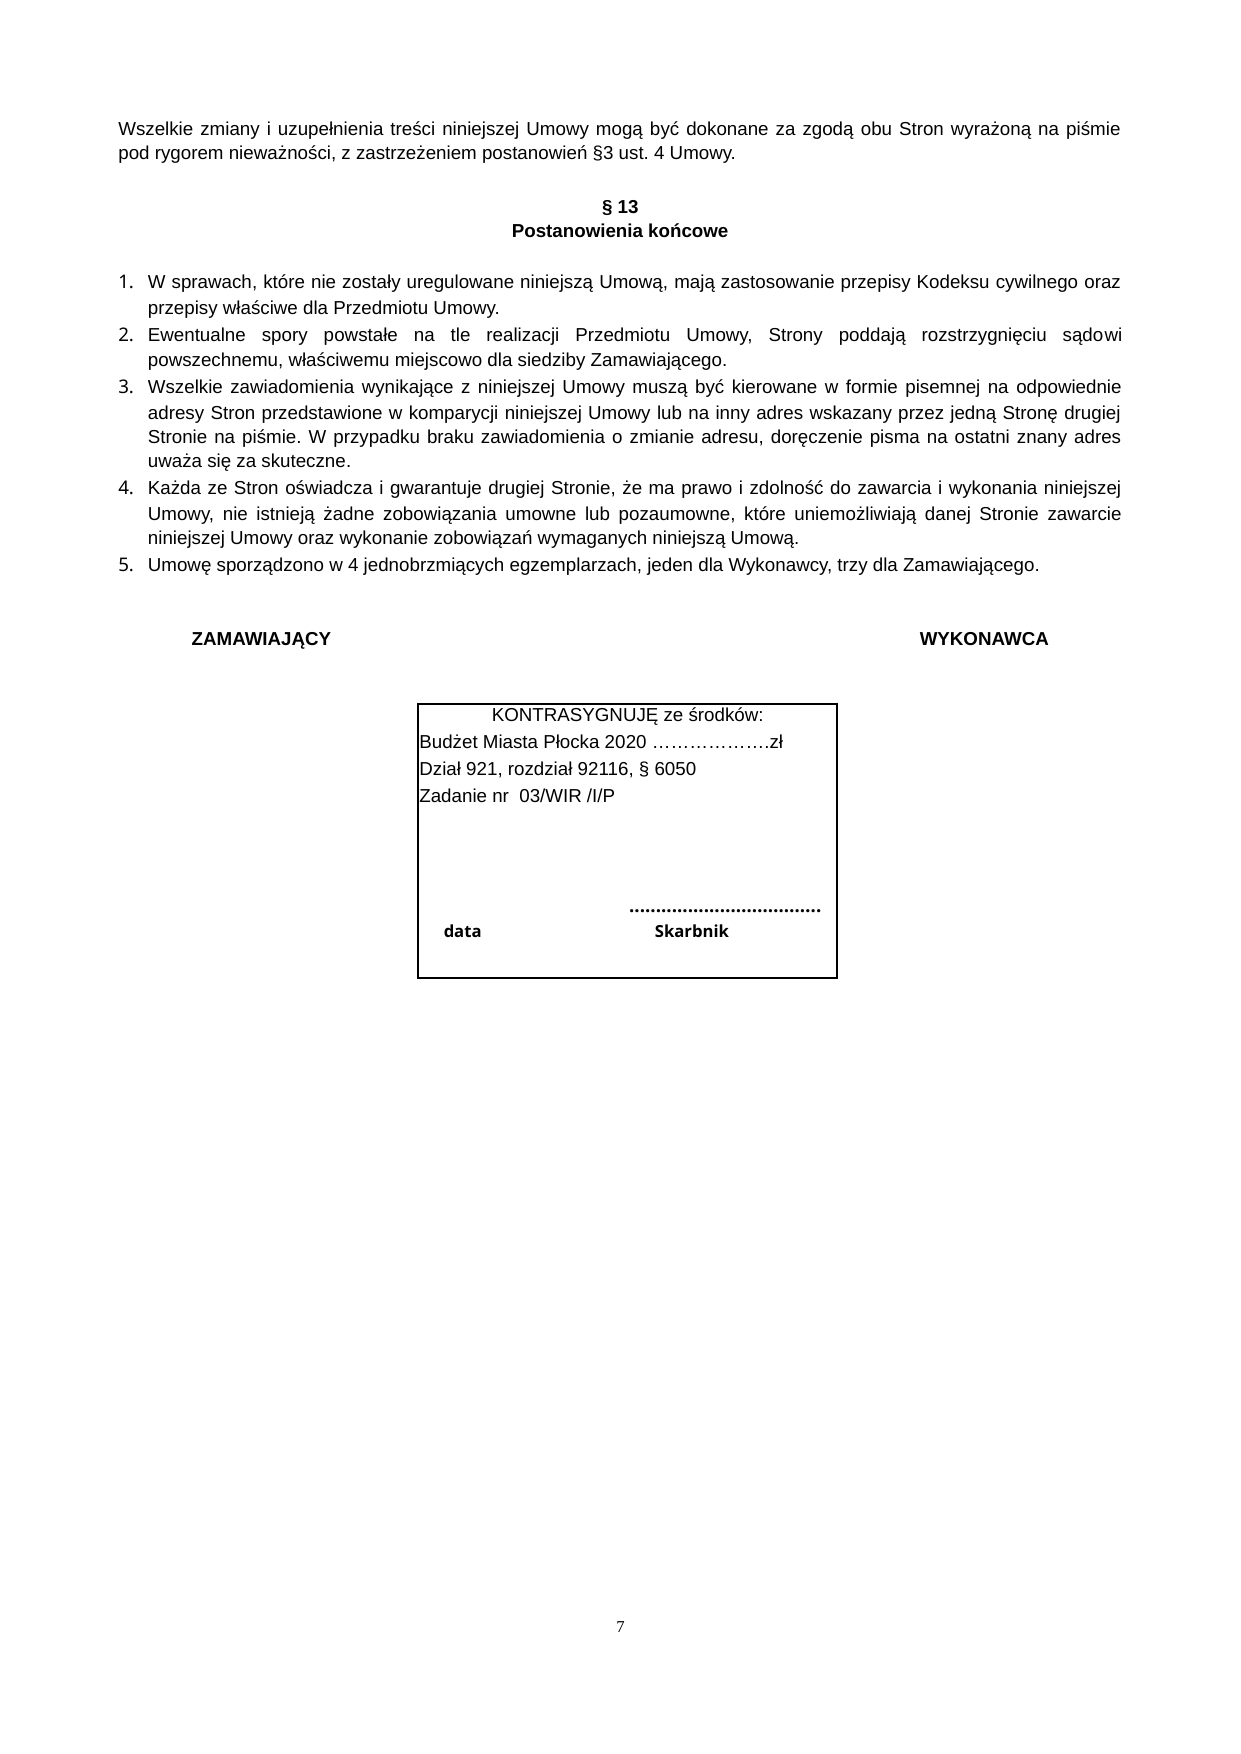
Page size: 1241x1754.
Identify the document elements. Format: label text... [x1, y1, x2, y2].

text Dział 921, rozdział 92116, § 6050 [419, 758, 836, 779]
list W sprawach, które nie zostały uregulowane niniejszą Umową, mają zastosowanie przepisy Kodeksu cywilnego oraz przepisy właściwe dla Przedmiotu Umowy. [118, 268, 1122, 318]
list Każda ze Stron oświadcza i gwarantuje drugiej Stronie, że ma prawo i zdolność do zawarcia i wykonania niniejszej Umowy, nie istnieją żadne zobowiązania umowne lub pozaumowne, które uniemożliwiają danej Stronie zawarcie niniejszej Umowy oraz wykonanie zobowiązań wymaganych niniejszą Umową. [118, 475, 1122, 548]
text data Skarbnik [419, 917, 836, 943]
list Ewentualne spory powstałe na tle realizacji Przedmiotu Umowy, Strony poddają rozstrzygnięciu sądowi powszechnemu, właściwemu miejscowo dla siedziby Zamawiającego. [118, 321, 1122, 371]
text KONTRASYGNUJĘ ze środków: [419, 705, 836, 726]
text .................………………. [419, 892, 836, 917]
list Umowę sporządzono w 4 jednobrzmiących egzemplarzach, jeden dla Wykonawcy, trzy dla Zamawiającego. [118, 551, 1122, 577]
text ZAMAWIAJĄCY WYKONAWCA [118, 629, 1122, 650]
text § 13 [118, 196, 1122, 217]
text Postanowienia końcowe [118, 220, 1122, 241]
list Wszelkie zawiadomienia wynikające z niniejszej Umowy muszą być kierowane w formie pisemnej na odpowiednie adresy Stron przedstawione w komparycji niniejszej Umowy lub na inny adres wskazany przez jedną Stronę drugiej Stronie na piśmie. W przypadku braku zawiadomienia o zmianie adresu, doręczenie pisma na ostatni znany adres uważa się za skuteczne. [118, 374, 1122, 472]
text Budżet Miasta Płocka 2020 ……………….zł [419, 732, 836, 753]
text Wszelkie zmiany i uzupełnienia treści niniejszej Umowy mogą być dokonane za zgodą obu Stron wyrażoną na piśmie pod rygorem nieważności, z zastrzeżeniem postanowień §3 ust. 4 Umowy. [118, 118, 1122, 163]
text Zadanie nr 03/WIR /I/P [419, 785, 836, 806]
